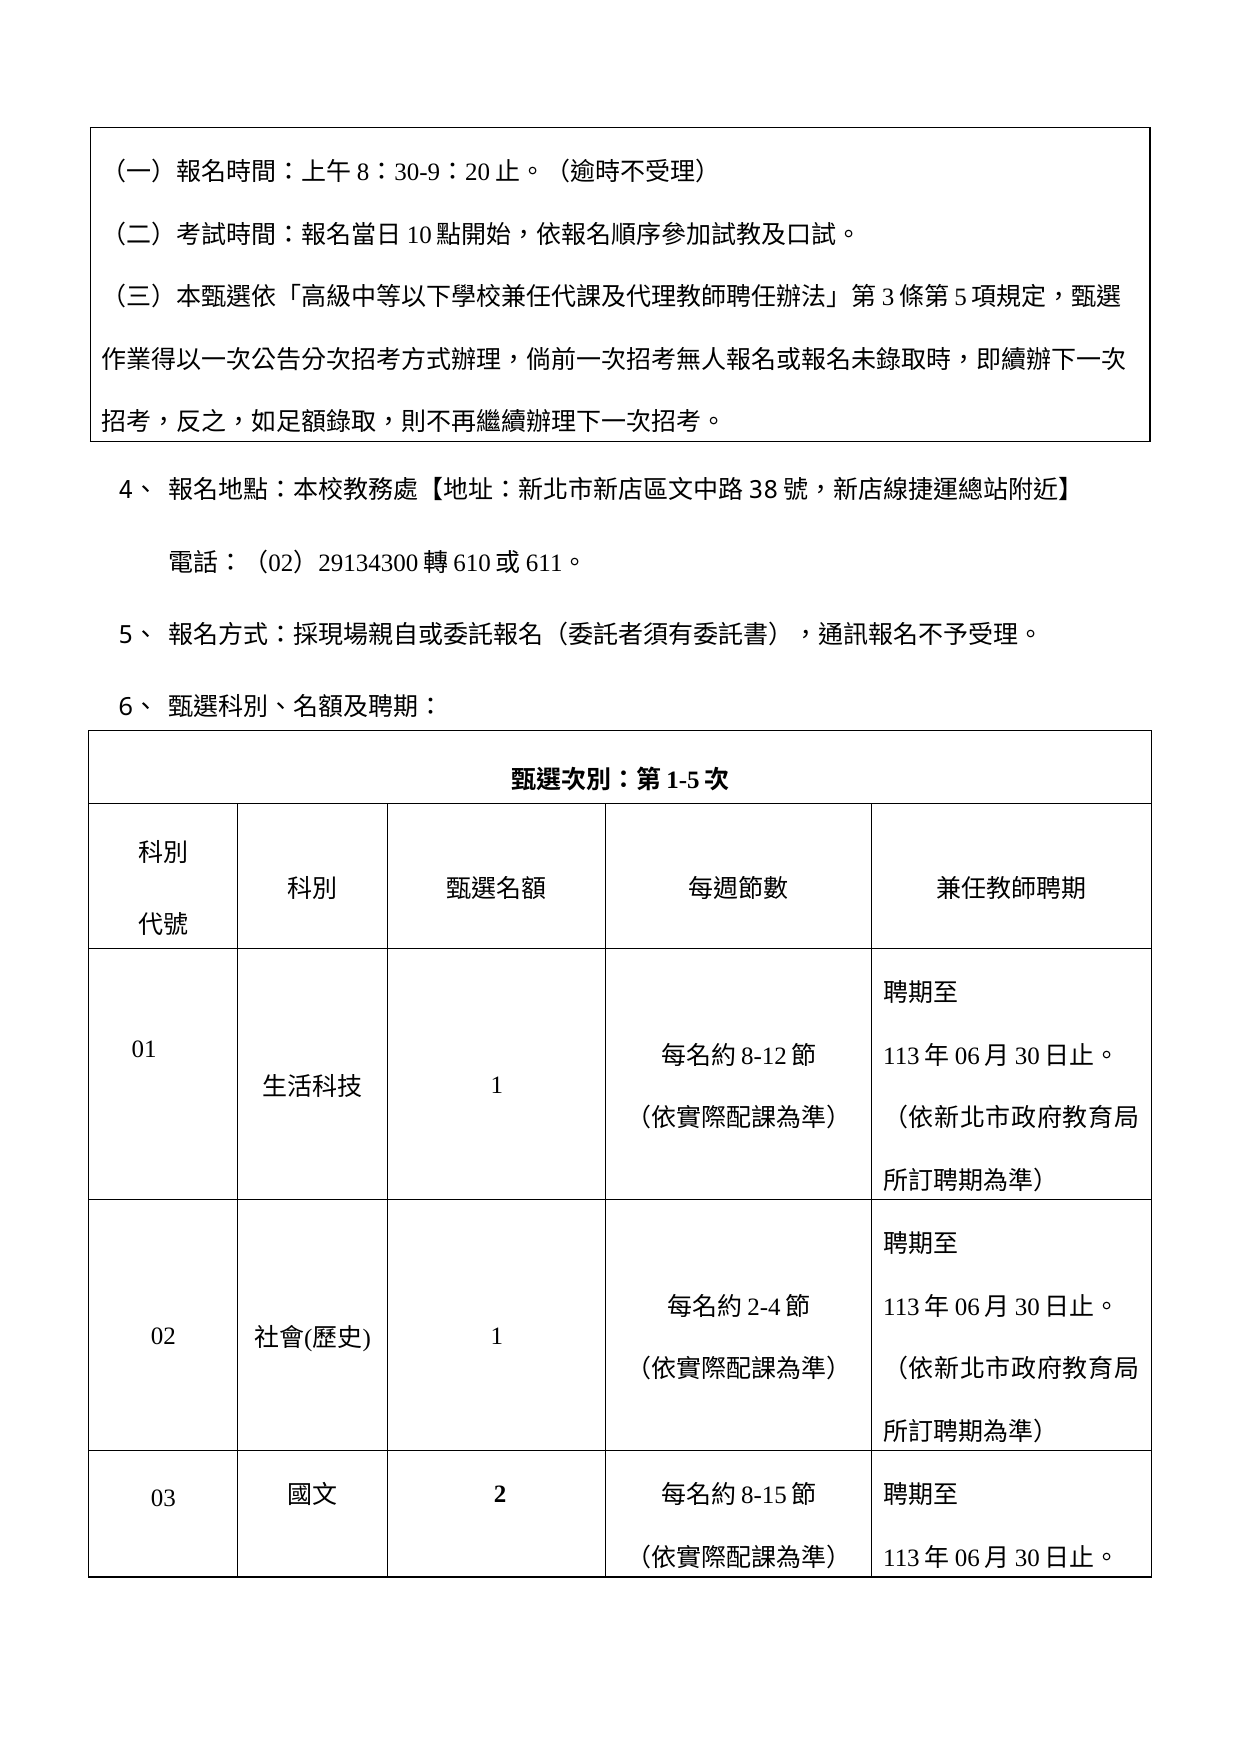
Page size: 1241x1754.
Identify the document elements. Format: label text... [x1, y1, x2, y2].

table_cell 每名約8-15節 （依實際配課為準） [606, 1451, 871, 1576]
list 報名地點：本校教務處【地址：新北市新店區文中路38號，新店線捷運總站附近】 [118, 446, 1122, 509]
table_cell 聘期至 113年06月30日止。 （依新北市政府教育局所訂聘期為準） [872, 949, 1151, 1199]
table_cell 1 [388, 949, 605, 1199]
table_cell 科別 代號 [89, 804, 237, 948]
table_cell 1 [388, 1200, 605, 1450]
table_cell 01 [89, 949, 237, 1199]
list 甄選科別、名額及聘期： [118, 663, 1122, 725]
table_cell 聘期至 113年06月30日止。 （依新北市政府教育局所訂聘期為準） [872, 1200, 1151, 1450]
table_header 甄選次別：第1-5次 [89, 731, 1151, 803]
table_cell 生活科技 [238, 949, 387, 1199]
table_cell 03 [89, 1451, 237, 1576]
text 電話：（02）29134300轉610或611。 [168, 518, 1122, 581]
table_cell 2 [388, 1451, 605, 1576]
table_cell 甄選名額 [388, 804, 605, 948]
table_cell 02 [89, 1200, 237, 1450]
table_cell 國文 [238, 1451, 387, 1576]
table_cell 聘期至 113年06月30日止。 [872, 1451, 1151, 1576]
table_cell 每週節數 [606, 804, 871, 948]
table_cell 社會(歷史) [238, 1200, 387, 1450]
list 報名方式：採現場親自或委託報名（委託者須有委託書），通訊報名不予受理。 [118, 591, 1122, 653]
table_cell 兼任教師聘期 [872, 804, 1151, 948]
table_cell （一）報名時間：上午8：30-9：20止。（逾時不受理） （二）考試時間：報名當日10點開始，依報名順序參加試教及口試。 （三）本甄選依「高級中等以下學校兼任代課及代理教師聘任辦法」第3條第5項規定，甄選作業得以一次公告分次招考方式辦理，倘前一次招考無人報名或報名未錄取時，即續辦下一次招考，反之，如足額錄取，則不再繼續辦理下一次招考。 [91, 128, 1149, 441]
table_cell 每名約8-12節 （依實際配課為準） [606, 949, 871, 1199]
table_cell 每名約2-4節 （依實際配課為準） [606, 1200, 871, 1450]
table_cell 科別 [238, 804, 387, 948]
